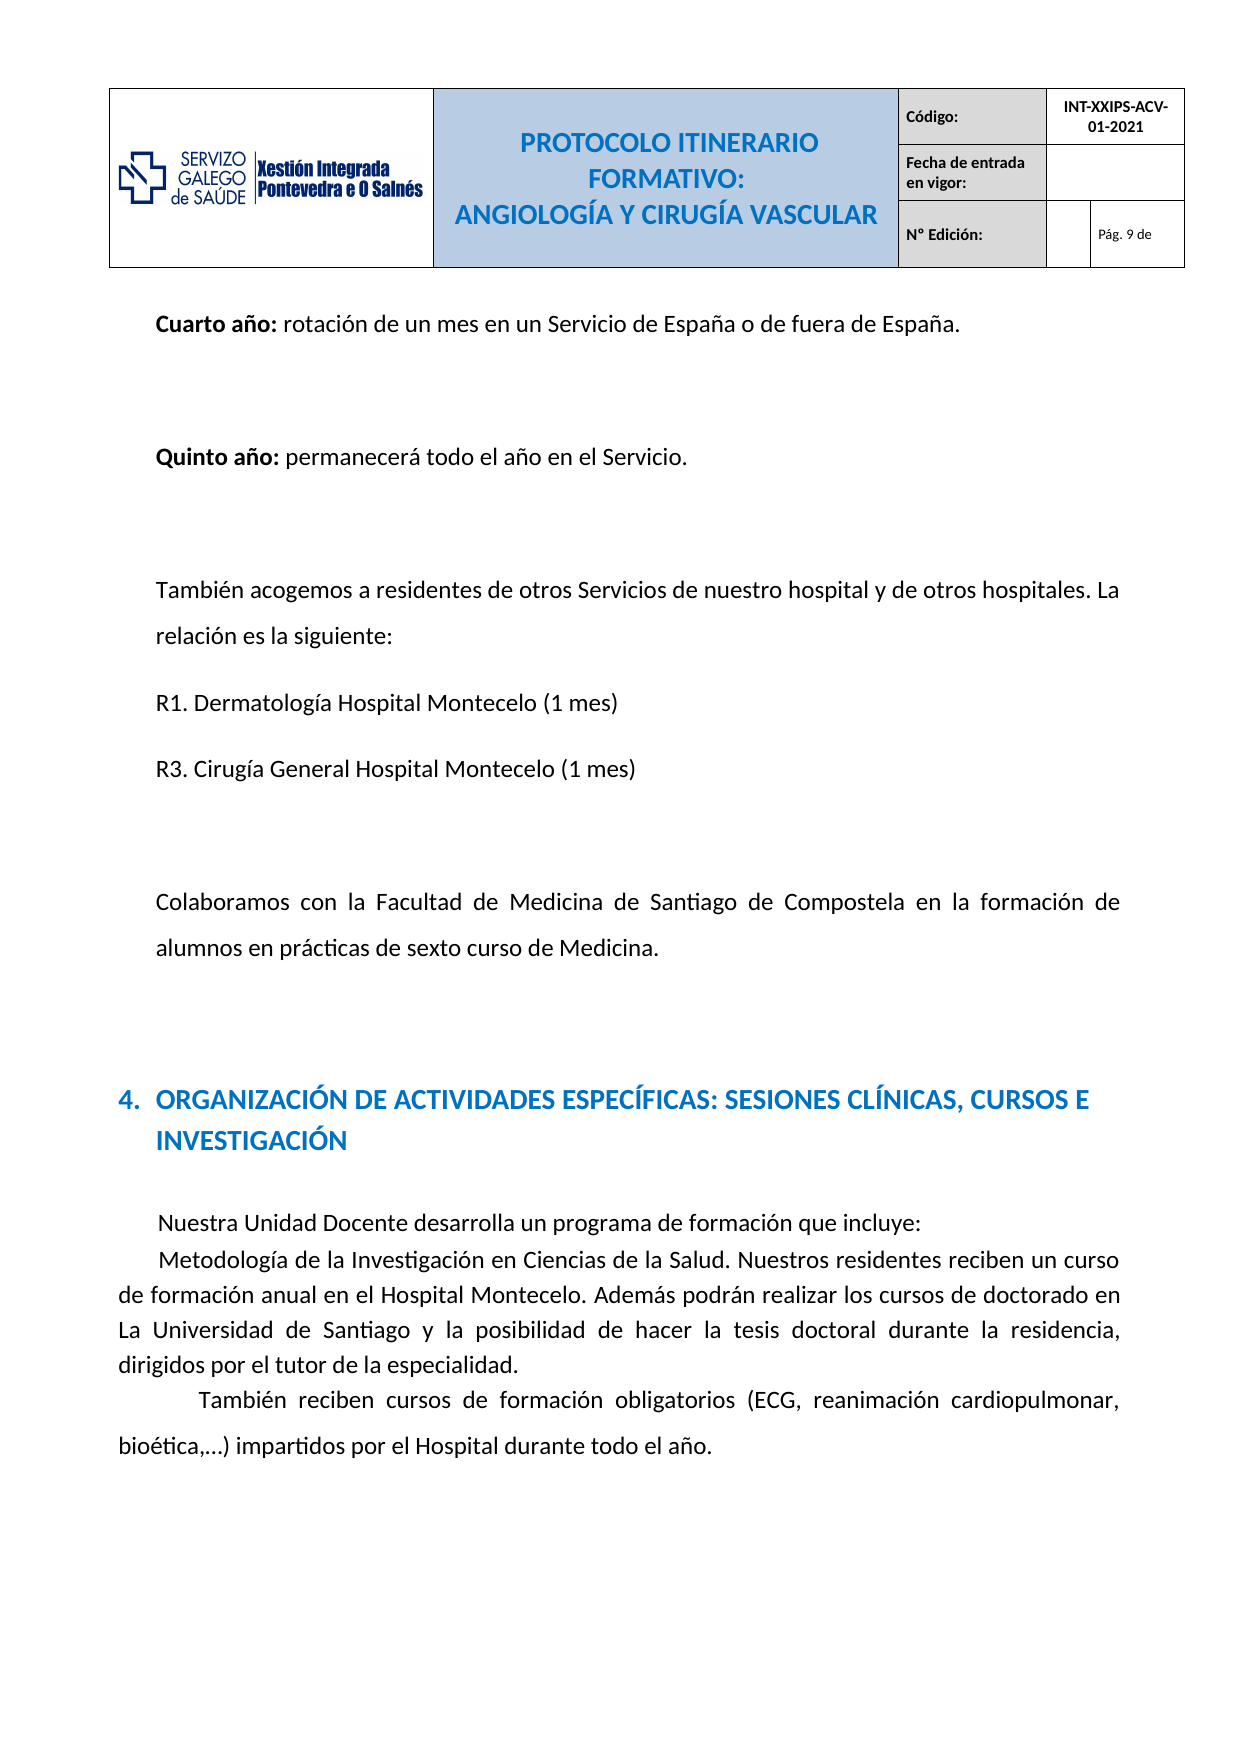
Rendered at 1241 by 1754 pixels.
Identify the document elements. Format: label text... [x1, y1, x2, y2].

list Colaboramos con la Facultad de Medicina de Santiago de Compostela en la formación de alumnos en prácticas de sexto curso de Medicina. [118, 887, 1122, 963]
list También acogemos a residentes de otros Servicios de nuestro hospital y de otros hospitales. La relación es la siguiente: [118, 574, 1122, 651]
list R3. Cirugía General Hospital Montecelo (1 mes) [118, 753, 1122, 784]
list Quinto año: permanecerá todo el año en el Servicio. [118, 441, 1122, 472]
text También reciben cursos de formación obligatorios (ECG, reanimación cardiopulmonar, bioética,…) impartidos por el Hospital durante todo el año. [118, 1384, 1122, 1461]
picture [118, 151, 425, 205]
list Cuarto año: rotación de un mes en un Servicio de España o de fuera de España. [118, 308, 1122, 339]
text Metodología de la Investigación en Ciencias de la Salud. Nuestros residentes reciben un curso de formación anual en el Hospital Montecelo. Además podrán realizar los cursos de doctorado en La Universidad de Santiago y la posibilidad de hacer la tesis doctoral durante la residencia, dirigidos por el tutor de la especialidad. [118, 1244, 1122, 1380]
list R1. Dermatología Hospital Montecelo (1 mes) [118, 687, 1122, 717]
list ORGANIZACIÓN DE ACTIVIDADES ESPECÍFICAS: SESIONES CLÍNICAS, CURSOS E INVESTIGACIÓN [118, 1081, 1122, 1157]
text Nuestra Unidad Docente desarrolla un programa de formación que incluye: [118, 1203, 1122, 1239]
